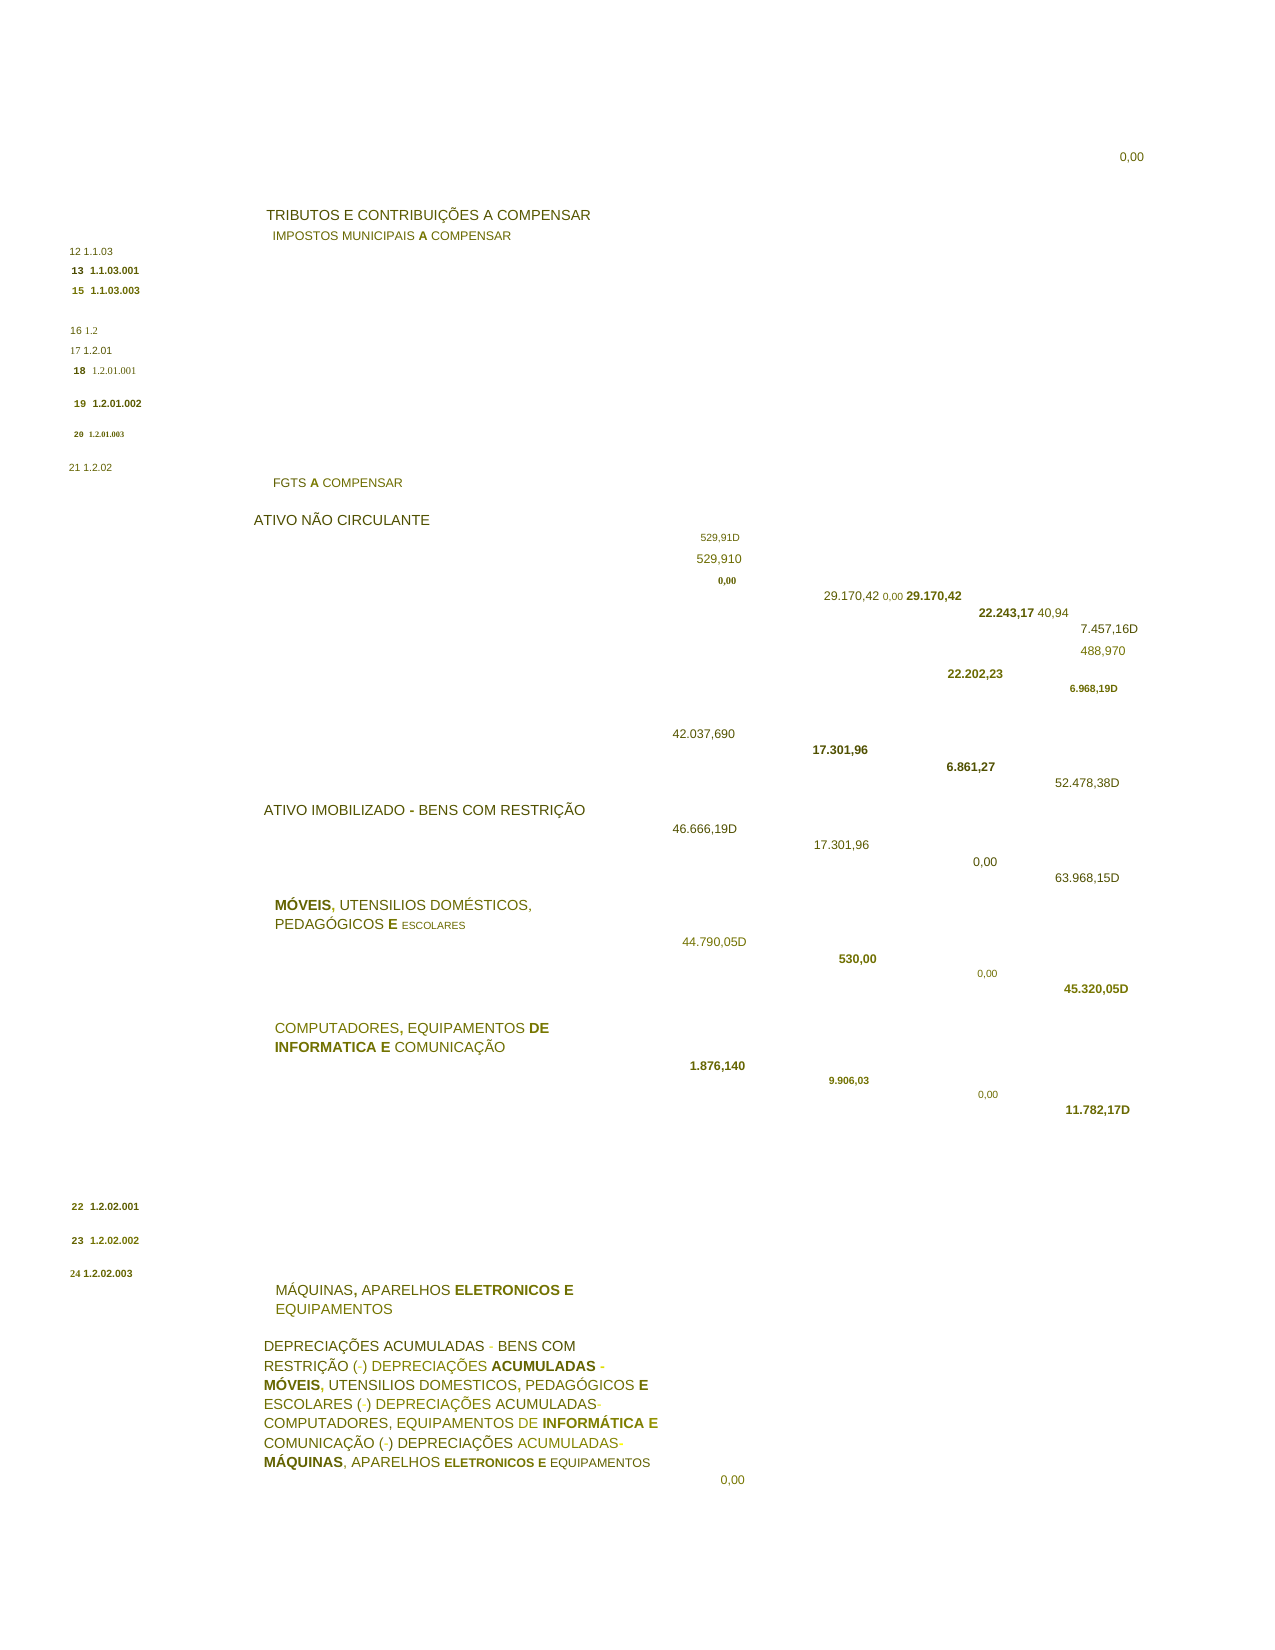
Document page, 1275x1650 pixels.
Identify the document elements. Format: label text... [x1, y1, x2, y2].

text ATIVO NÃO CIRCULANTE [253, 512, 471, 529]
text 29.170,42 0,00 29.170,42 [820, 589, 964, 603]
text ATIVO IMOBILIZADO - BENS COM RESTRIÇÃO [263, 802, 607, 819]
text 7.457,16D [1080, 622, 1215, 636]
text 45.320,05D [1064, 981, 1195, 996]
text 21 1.2.02 [68, 462, 200, 474]
text 6.968,19D [1069, 683, 1194, 695]
text 22.202,23 [947, 667, 1070, 681]
text 46.666,19D [672, 821, 813, 836]
text MÁQUINAS, APARELHOS ELETRONICOS E EQUIPAMENTOS [275, 1282, 653, 1318]
text 11.782,17D [1065, 1102, 1196, 1117]
text 22.243,17 40,94 [957, 605, 1090, 619]
text 52.478,38D [1055, 776, 1195, 790]
text 9.906,03 [828, 1075, 944, 1087]
text 6.861,27 [946, 759, 1071, 773]
text 529,91D [700, 531, 828, 543]
text 18 1.2.01.001 [73, 365, 220, 378]
text MÓVEIS, UTENSILIOS DOMÉSTICOS, PEDAGÓGICOS E ESCOLARES [274, 896, 629, 932]
text 13 1.1.03.001 [71, 264, 218, 277]
text 15 1.1.03.003 [72, 284, 219, 297]
text FGTS A COMPENSAR [273, 476, 453, 490]
text TRIBUTOS E CONTRIBUIÇÕES A COMPENSAR [266, 207, 616, 224]
text 529,910 [696, 552, 812, 566]
text DEPRECIAÇÕES ACUMULADAS - BENS COM RESTRIÇÃO (-) DEPRECIAÇÕES ACUMULADAS - MÓVEIS, UTENSILIOS DOMESTICOS, PEDAGÓGICOS E ESCOLARES (-) DEPRECIAÇÕES ACUMULADAS-COMPUTADORES, EQUIPAMENTOS DE INFORMÁTICA E COMUNICAÇÃO (-) DEPRECIAÇÕES ACUMULADAS-MÁQUINAS, APARELHOS ELETRONICOS E EQUIPAMENTOS [263, 1338, 659, 1471]
text 44.790,05D [682, 935, 813, 949]
text 22 1.2.02.001 [71, 1201, 219, 1214]
text 19 1.2.01.002 [73, 397, 220, 410]
text 0,00 [977, 968, 1072, 980]
text 20 1.2.01.003 [73, 429, 222, 439]
text 1.876,140 [689, 1058, 813, 1073]
text 63.968,15D [1055, 871, 1195, 885]
text 24 1.2.02.003 [70, 1268, 218, 1280]
text 0,00 [978, 1089, 1073, 1101]
text IMPOSTOS MUNICIPAIS A COMPENSAR [272, 229, 548, 243]
text 0,00 [718, 575, 812, 587]
text 488,970 [1080, 643, 1200, 657]
text 42.037,690 [672, 726, 812, 741]
text 0,00 [1119, 150, 1216, 164]
text 17 1.2.01 [70, 344, 201, 357]
text 16 1.2 [70, 324, 183, 336]
text 0,00 [720, 1473, 813, 1487]
text 23 1.2.02.002 [71, 1234, 218, 1247]
text 17.301,96 [813, 838, 944, 852]
text 17.301,96 [812, 743, 944, 757]
text 530,00 [838, 951, 945, 966]
text 12 1.1.03 [69, 245, 206, 257]
text 0,00 [973, 854, 1071, 869]
text COMPUTADORES, EQUIPAMENTOS DE INFORMATICA E COMUNICAÇÃO [274, 1020, 636, 1056]
